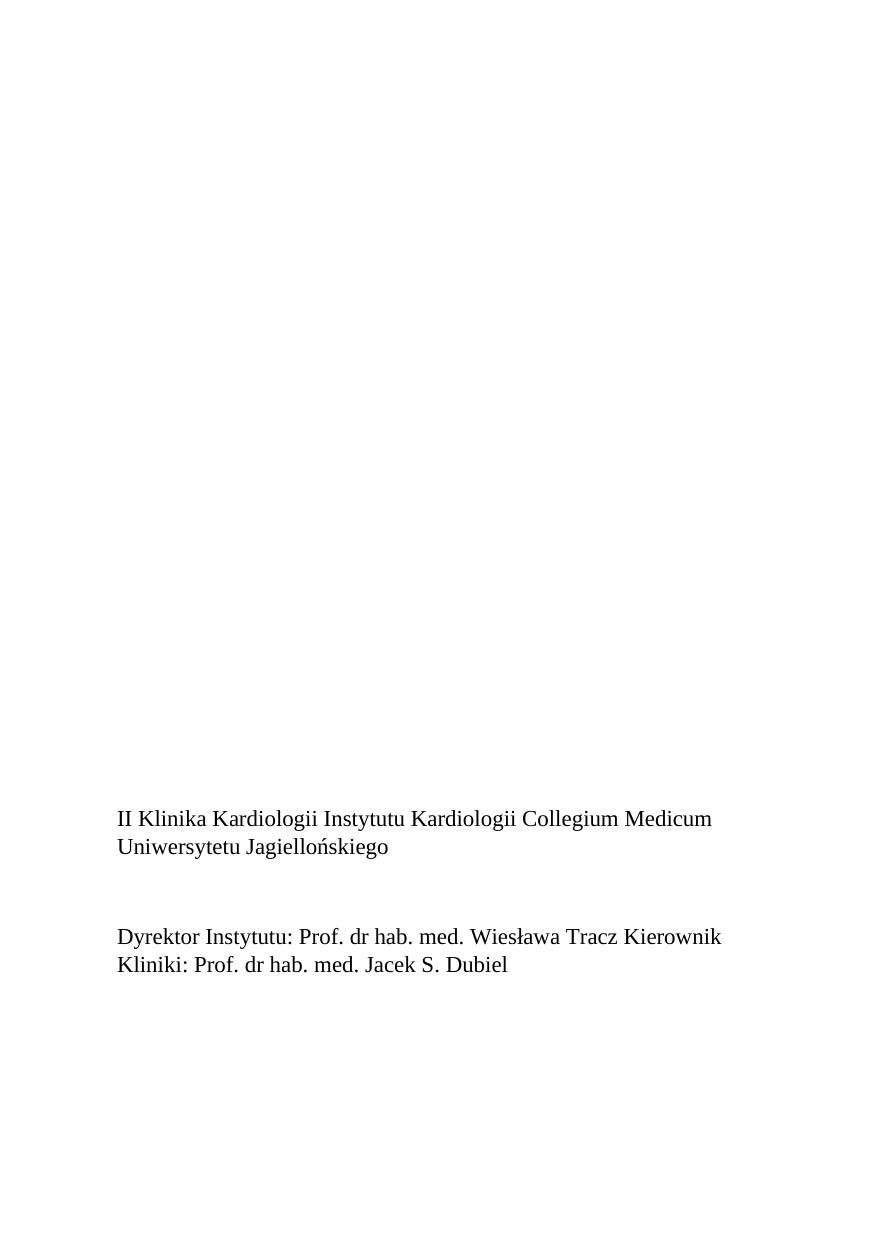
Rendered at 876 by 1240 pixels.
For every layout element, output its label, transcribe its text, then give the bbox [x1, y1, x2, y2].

text Dyrektor Instytutu: Prof. dr hab. med. Wiesława Tracz Kierownik Kliniki: Prof. dr hab. med. Jacek S. Dubiel [117, 923, 777, 978]
text II Klinika Kardiologii Instytutu Kardiologii Collegium Medicum Uniwersytetu Jagiellońskiego [117, 805, 777, 859]
